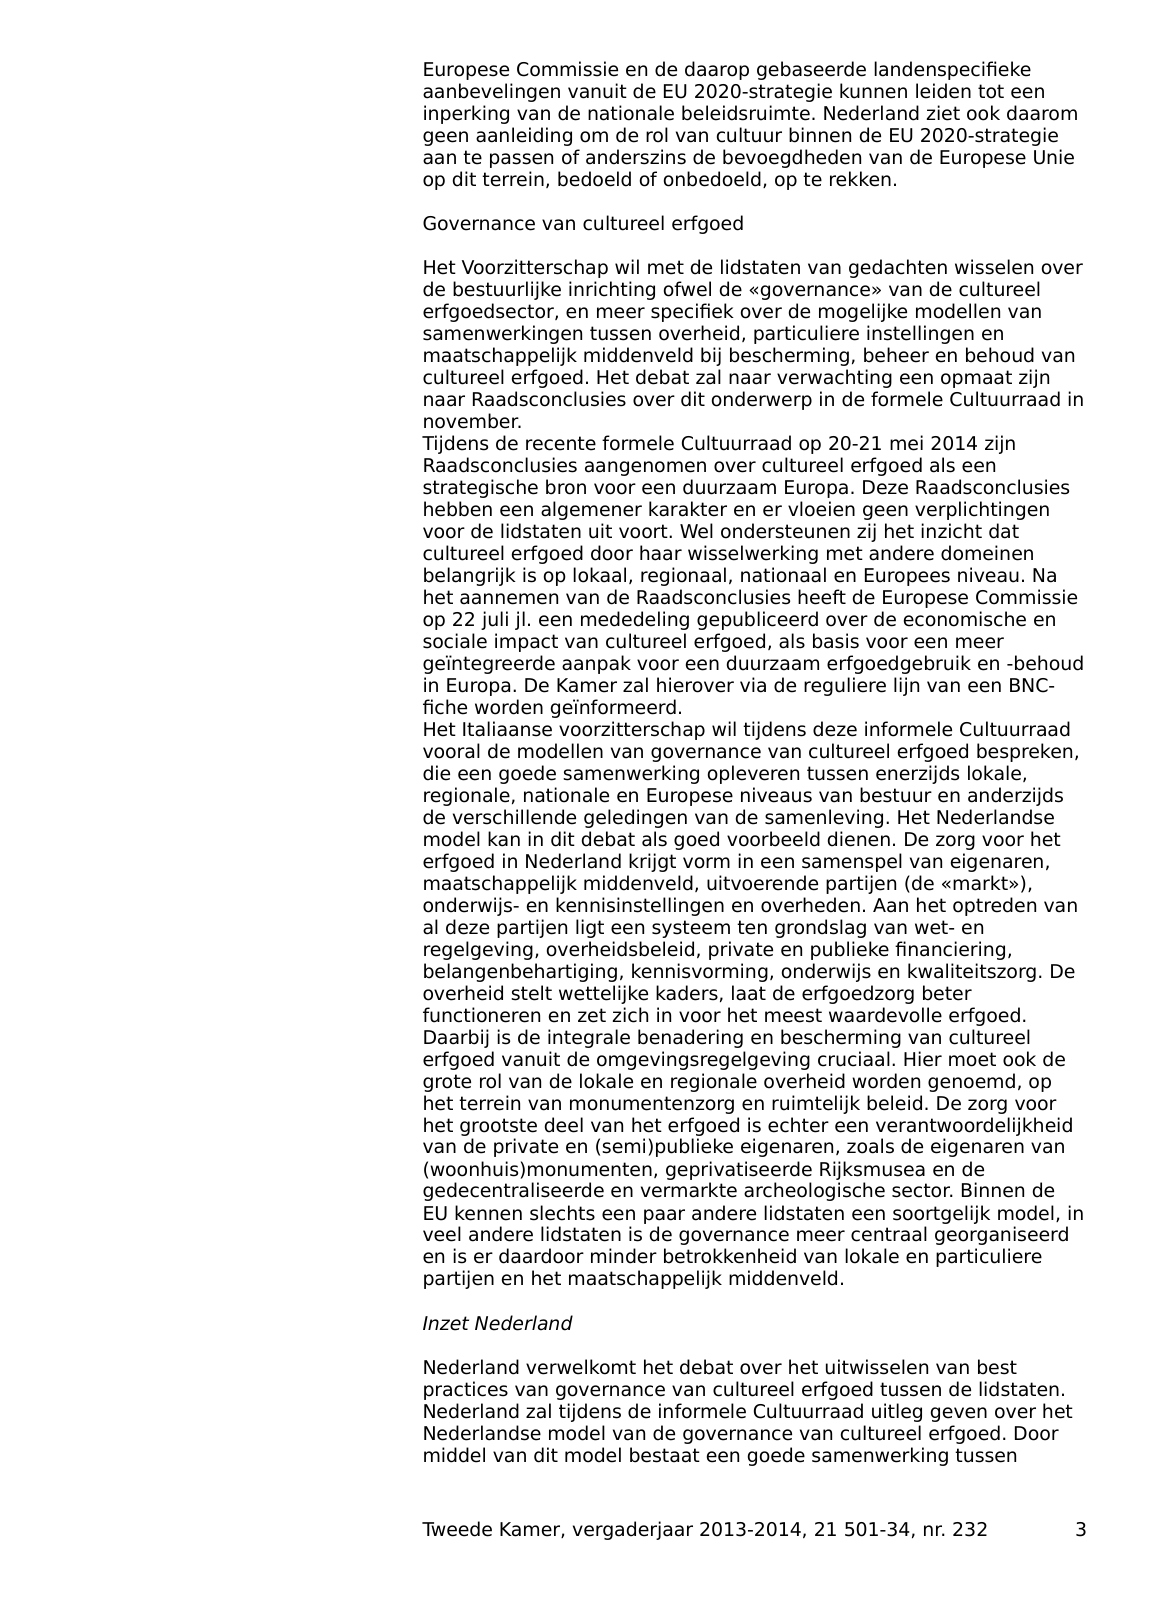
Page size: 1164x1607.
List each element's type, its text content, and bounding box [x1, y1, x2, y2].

subtitle Governance van cultureel erfgoed [422, 213, 1087, 235]
text Europese Commissie en de daarop gebaseerde landenspecifieke aanbevelingen vanuit de EU 2020-strategie kunnen leiden tot een inperking van de nationale beleidsruimte. Nederland ziet ook daarom geen aanleiding om de rol van cultuur binnen de EU 2020-strategie aan te passen of anderszins de bevoegdheden van de Europese Unie op dit terrein, bedoeld of onbedoeld, op te rekken. [422, 59, 1087, 191]
subtitle Inzet Nederland [422, 1312, 1087, 1334]
text Het Voorzitterschap wil met de lidstaten van gedachten wisselen over de bestuurlijke inrichting ofwel de «governance» van de cultureel erfgoedsector, en meer specifiek over de mogelijke modellen van samenwerkingen tussen overheid, particuliere instellingen en maatschappelijk middenveld bij bescherming, beheer en behoud van cultureel erfgoed. Het debat zal naar verwachting een opmaat zijn naar Raadsconclusies over dit onderwerp in de formele Cultuurraad in november. [422, 257, 1087, 433]
text Tijdens de recente formele Cultuurraad op 20-21 mei 2014 zijn Raadsconclusies aangenomen over cultureel erfgoed als een strategische bron voor een duurzaam Europa. Deze Raadsconclusies hebben een algemener karakter en er vloeien geen verplichtingen voor de lidstaten uit voort. Wel ondersteunen zij het inzicht dat cultureel erfgoed door haar wisselwerking met andere domeinen belangrijk is op lokaal, regionaal, nationaal en Europees niveau. Na het aannemen van de Raadsconclusies heeft de Europese Commissie op 22 juli jl. een mededeling gepubliceerd over de economische en sociale impact van cultureel erfgoed, als basis voor een meer geïntegreerde aanpak voor een duurzaam erfgoedgebruik en -behoud in Europa. De Kamer zal hierover via de reguliere lijn van een BNC-fiche worden geïnformeerd. [422, 433, 1087, 719]
text Het Italiaanse voorzitterschap wil tijdens deze informele Cultuurraad vooral de modellen van governance van cultureel erfgoed bespreken, die een goede samenwerking opleveren tussen enerzijds lokale, regionale, nationale en Europese niveaus van bestuur en anderzijds de verschillende geledingen van de samenleving. Het Nederlandse model kan in dit debat als goed voorbeeld dienen. De zorg voor het erfgoed in Nederland krijgt vorm in een samenspel van eigenaren, maatschappelijk middenveld, uitvoerende partijen (de «markt»), onderwijs- en kennisinstellingen en overheden. Aan het optreden van al deze partijen ligt een systeem ten grondslag van wet- en regelgeving, overheidsbeleid, private en publieke financiering, belangenbehartiging, kennisvorming, onderwijs en kwaliteitszorg. De overheid stelt wettelijke kaders, laat de erfgoedzorg beter functioneren en zet zich in voor het meest waardevolle erfgoed. Daarbij is de integrale benadering en bescherming van cultureel erfgoed vanuit de omgevingsregelgeving cruciaal. Hier moet ook de grote rol van de lokale en regionale overheid worden genoemd, op het terrein van monumentenzorg en ruimtelijk beleid. De zorg voor het grootste deel van het erfgoed is echter een verantwoordelijkheid van de private en (semi)publieke eigenaren, zoals de eigenaren van (woonhuis)monumenten, geprivatiseerde Rijksmusea en de gedecentraliseerde en vermarkte archeologische sector. Binnen de EU kennen slechts een paar andere lidstaten een soortgelijk model, in veel andere lidstaten is de governance meer centraal georganiseerd en is er daardoor minder betrokkenheid van lokale en particuliere partijen en het maatschappelijk middenveld. [422, 719, 1087, 1290]
text Nederland verwelkomt het debat over het uitwisselen van best practices van governance van cultureel erfgoed tussen de lidstaten. Nederland zal tijdens de informele Cultuurraad uitleg geven over het Nederlandse model van de governance van cultureel erfgoed. Door middel van dit model bestaat een goede samenwerking tussen [422, 1357, 1087, 1467]
